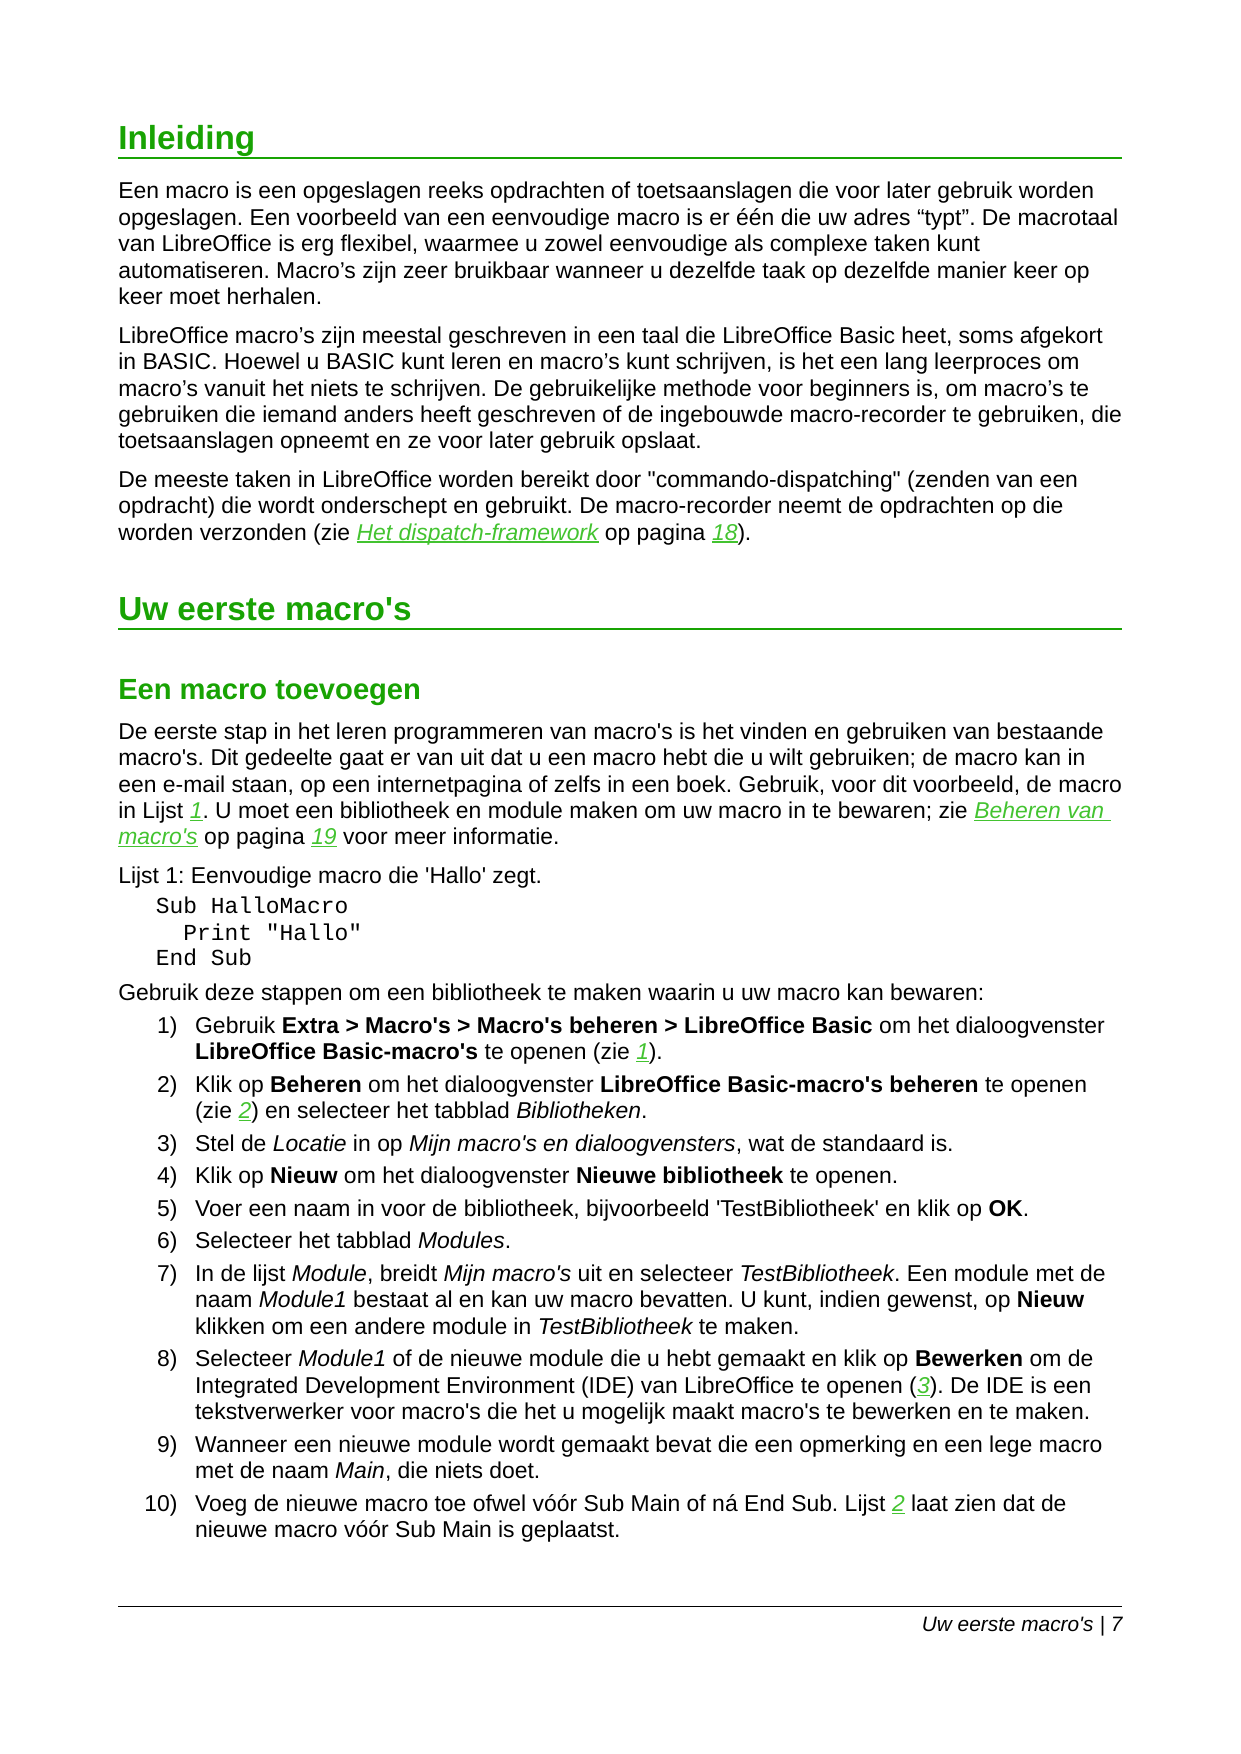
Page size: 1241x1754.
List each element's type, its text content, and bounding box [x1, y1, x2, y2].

text Sub HalloMacro [156, 895, 1122, 921]
list Gebruik deze stappen om een bibliotheek te maken waarin u uw macro kan bewaren: [118, 979, 1122, 1005]
list Selecteer Module1 of de nieuwe module die u hebt gemaakt en klik op Bewerken om de Integrated Development Environment (IDE) van LibreOffice te openen (Afbeelding 3). De IDE is een tekstverwerker voor macro's die het u mogelijk maakt macro's te bewerken en te maken. [177, 1345, 1122, 1424]
list Gebruik Extra > Macro's > Macro's beheren > LibreOffice Basic om het dialoogvenster LibreOffice Basic-macro's te openen (zie Afbeelding 1). [177, 1012, 1122, 1064]
subtitle Uw eerste macro's [118, 589, 1122, 628]
list Stel de Locatie in op Mijn macro's en dialoogvensters, wat de standaard is. [177, 1130, 1122, 1156]
subtitle Inleiding [118, 118, 1122, 157]
text De meeste taken in LibreOffice worden bereikt door "commando-dispatching" (zenden van een opdracht) die wordt onderschept en gebruikt. De macro-recorder neemt de opdrachten op die worden verzonden (zie Het dispatch-framework op pagina 18). [118, 466, 1122, 545]
text End Sub [156, 947, 1122, 973]
text Print "Hallo" [156, 921, 1122, 947]
list Klik op Nieuw om het dialoogvenster Nieuwe bibliotheek te openen. [177, 1162, 1122, 1189]
text Een macro is een opgeslagen reeks opdrachten of toetsaanslagen die voor later gebruik worden opgeslagen. Een voorbeeld van een eenvoudige macro is er één die uw adres “typt”. De macrotaal van LibreOffice is erg flexibel, waarmee u zowel eenvoudige als complexe taken kunt automatiseren. Macro’s zijn zeer bruikbaar wanneer u dezelfde taak op dezelfde manier keer op keer moet herhalen. [118, 177, 1122, 309]
list Voer een naam in voor de bibliotheek, bijvoorbeeld 'TestBibliotheek' en klik op OK. [177, 1195, 1122, 1221]
list Wanneer een nieuwe module wordt gemaakt bevat die een opmerking en een lege macro met de naam Main, die niets doet. [177, 1431, 1122, 1483]
subtitle Een macro toevoegen [118, 672, 1122, 705]
list In de lijst Module, breidt Mijn macro's uit en selecteer TestBibliotheek. Een module met de naam Module1 bestaat al en kan uw macro bevatten. U kunt, indien gewenst, op Nieuw klikken om een andere module in TestBibliotheek te maken. [177, 1260, 1122, 1339]
list Selecteer het tabblad Modules. [177, 1227, 1122, 1254]
list Voeg de nieuwe macro toe ofwel vóór Sub Main of ná End Sub. Lijst 2 laat zien dat de nieuwe macro vóór Sub Main is geplaatst. [177, 1490, 1122, 1542]
list Lijst 1: Eenvoudige macro die 'Hallo' zegt. [118, 862, 1122, 888]
text LibreOffice macro’s zijn meestal geschreven in een taal die LibreOffice Basic heet, soms afgekort in BASIC. Hoewel u BASIC kunt leren en macro’s kunt schrijven, is het een lang leerproces om macro’s vanuit het niets te schrijven. De gebruikelijke methode voor beginners is, om macro’s te gebruiken die iemand anders heeft geschreven of de ingebouwde macro-recorder te gebruiken, die toetsaanslagen opneemt en ze voor later gebruik opslaat. [118, 322, 1122, 453]
text De eerste stap in het leren programmeren van macro's is het vinden en gebruiken van bestaande macro's. Dit gedeelte gaat er van uit dat u een macro hebt die u wilt gebruiken; de macro kan in een e-mail staan, op een internetpagina of zelfs in een boek. Gebruik, voor dit voorbeeld, de macro in Lijst 1. U moet een bibliotheek en module maken om uw macro in te bewaren; zie Beheren van macro's op pagina 19 voor meer informatie. [118, 718, 1122, 849]
list Klik op Beheren om het dialoogvenster LibreOffice Basic-macro's beheren te openen (zie Afbeelding 2) en selecteer het tabblad Bibliotheken. [177, 1071, 1122, 1123]
